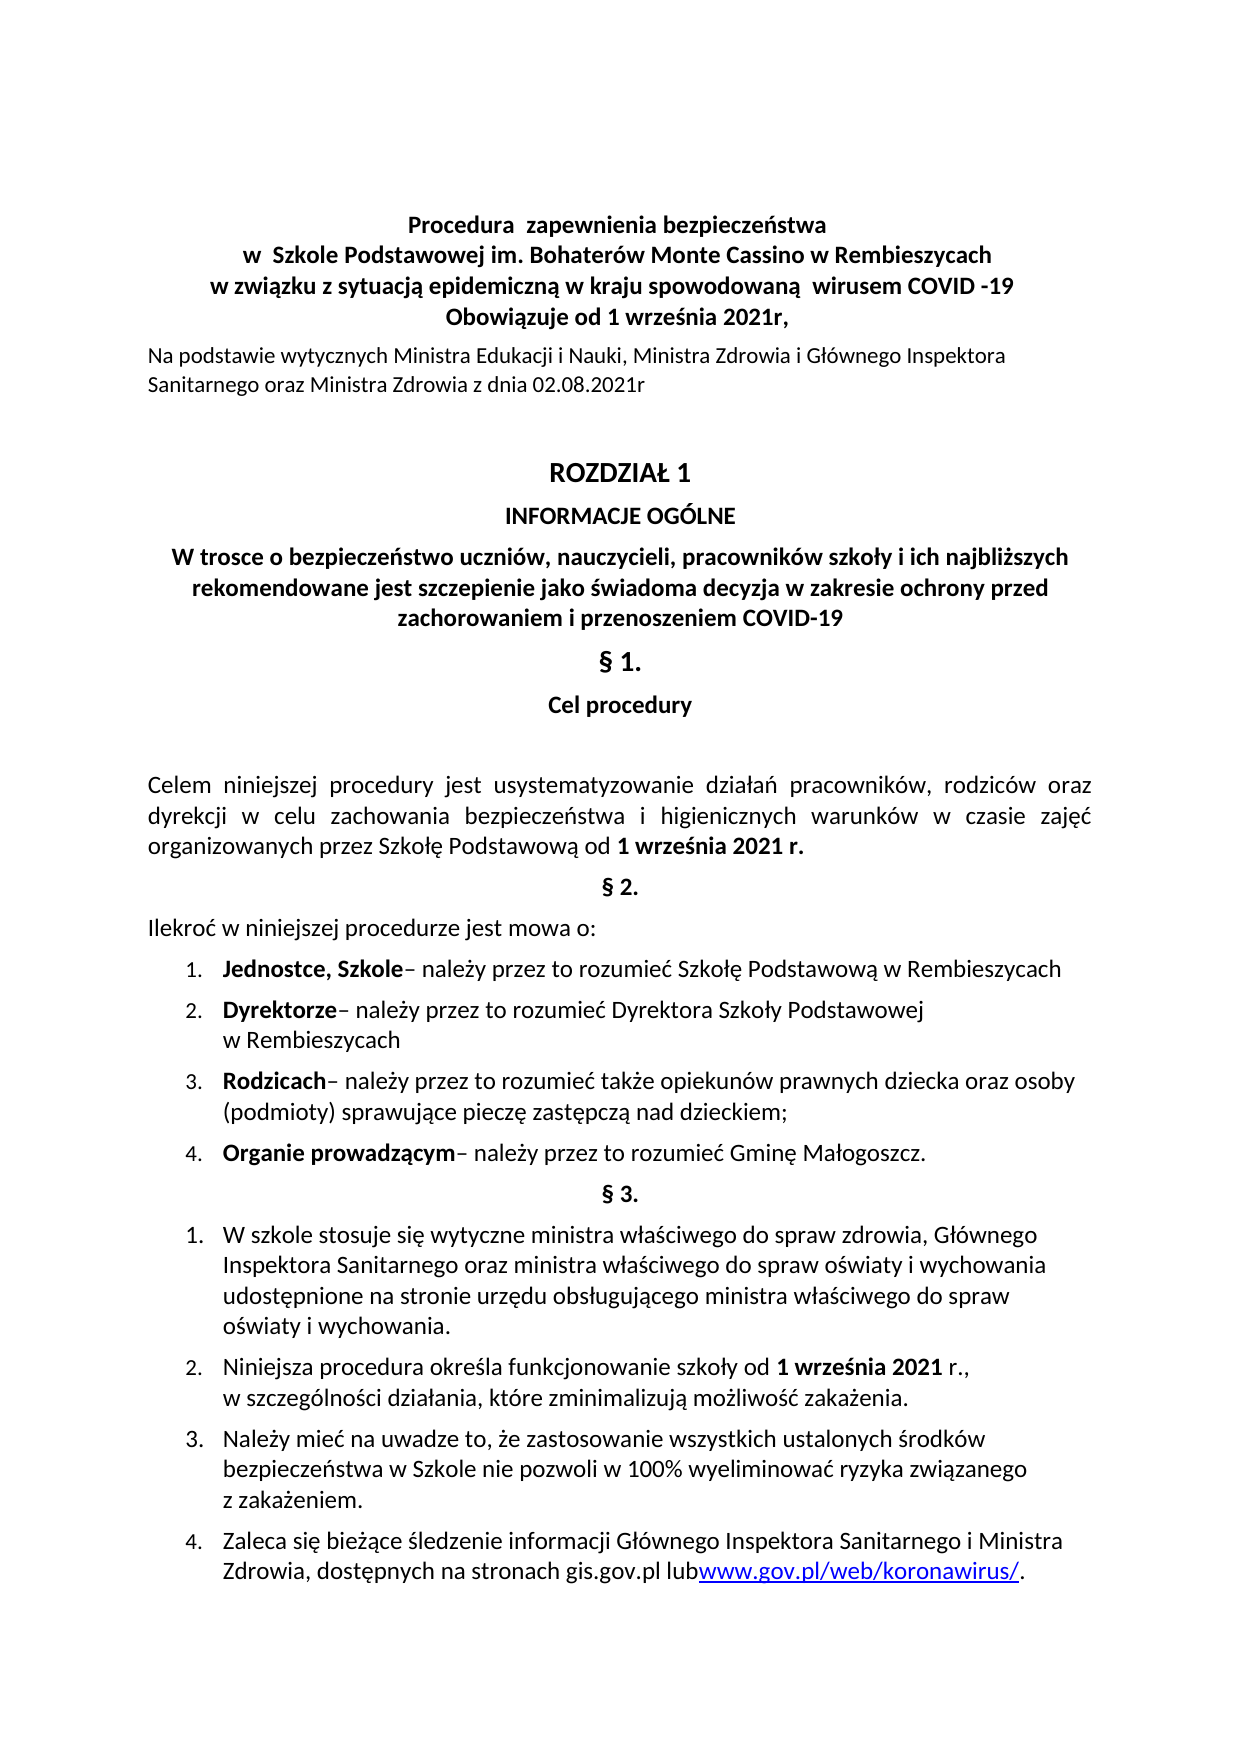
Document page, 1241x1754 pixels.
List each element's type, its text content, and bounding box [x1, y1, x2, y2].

text Na podstawie wytycznych Ministra Edukacji i Nauki, Ministra Zdrowia i Głównego Inspektora Sanitarnego oraz Ministra Zdrowia z dnia 02.08.2021r [148, 342, 1093, 398]
list Należy mieć na uwadze to, że zastosowanie wszystkich ustalonych środków bezpieczeństwa w Szkole nie pozwoli w 100% wyeliminować ryzyka związanego z zakażeniem. [185, 1423, 1093, 1514]
list Organie prowadzącym– należy przez to rozumieć Gminę Małogoszcz. [185, 1137, 1093, 1167]
list Dyrektorze– należy przez to rozumieć Dyrektora Szkoły Podstawowej w Rembieszycach [185, 994, 1093, 1055]
text INFORMACJE OGÓLNE [148, 500, 1093, 531]
text Celem niniejszej procedury jest usystematyzowanie działań pracowników, rodziców oraz dyrekcji w celu zachowania bezpieczeństwa i higienicznych warunków w czasie zajęć organizowanych przez Szkołę Podstawową od 1 września 2021 r. [148, 769, 1093, 861]
text ROZDZIAŁ 1 [148, 454, 1093, 490]
list W szkole stosuje się wytyczne ministra właściwego do spraw zdrowia, Głównego Inspektora Sanitarnego oraz ministra właściwego do spraw oświaty i wychowania udostępnione na stronie urzędu obsługującego ministra właściwego do spraw oświaty i wychowania. [185, 1219, 1093, 1341]
list Rodzicach– należy przez to rozumieć także opiekunów prawnych dziecka oraz osoby (podmioty) sprawujące pieczę zastępczą nad dzieckiem; [185, 1066, 1093, 1127]
text W trosce o bezpieczeństwo uczniów, nauczycieli, pracowników szkoły i ich najbliższych rekomendowane jest szczepienie jako świadoma decyzja w zakresie ochrony przed zachorowaniem i przenoszeniem COVID-19 [148, 541, 1093, 633]
list Niniejsza procedura określa funkcjonowanie szkoły od 1 września 2021 r., w szczególności działania, które zminimalizują możliwość zakażenia. [185, 1351, 1093, 1412]
text Cel procedury [148, 689, 1093, 720]
text Ilekroć w niniejszej procedurze jest mowa o: [148, 912, 1093, 943]
list Jednostce, Szkole– należy przez to rozumieć Szkołę Podstawową w Rembieszycach [185, 953, 1093, 984]
text § 1. [148, 643, 1093, 679]
text Procedura zapewnienia bezpieczeństwa w Szkole Podstawowej im. Bohaterów Monte Cassino w Rembieszycach w związku z sytuacją epidemiczną w kraju spowodowaną wirusem COVID -19 Obowiązuje od 1 września 2021r, [148, 209, 1093, 331]
text § 3. [148, 1178, 1093, 1208]
list Zaleca się bieżące śledzenie informacji Głównego Inspektora Sanitarnego i Ministra Zdrowia, dostępnych na stronach gis.gov.pl lubwww.gov.pl/web/koronawirus/. [185, 1525, 1093, 1586]
text § 2. [148, 871, 1093, 902]
